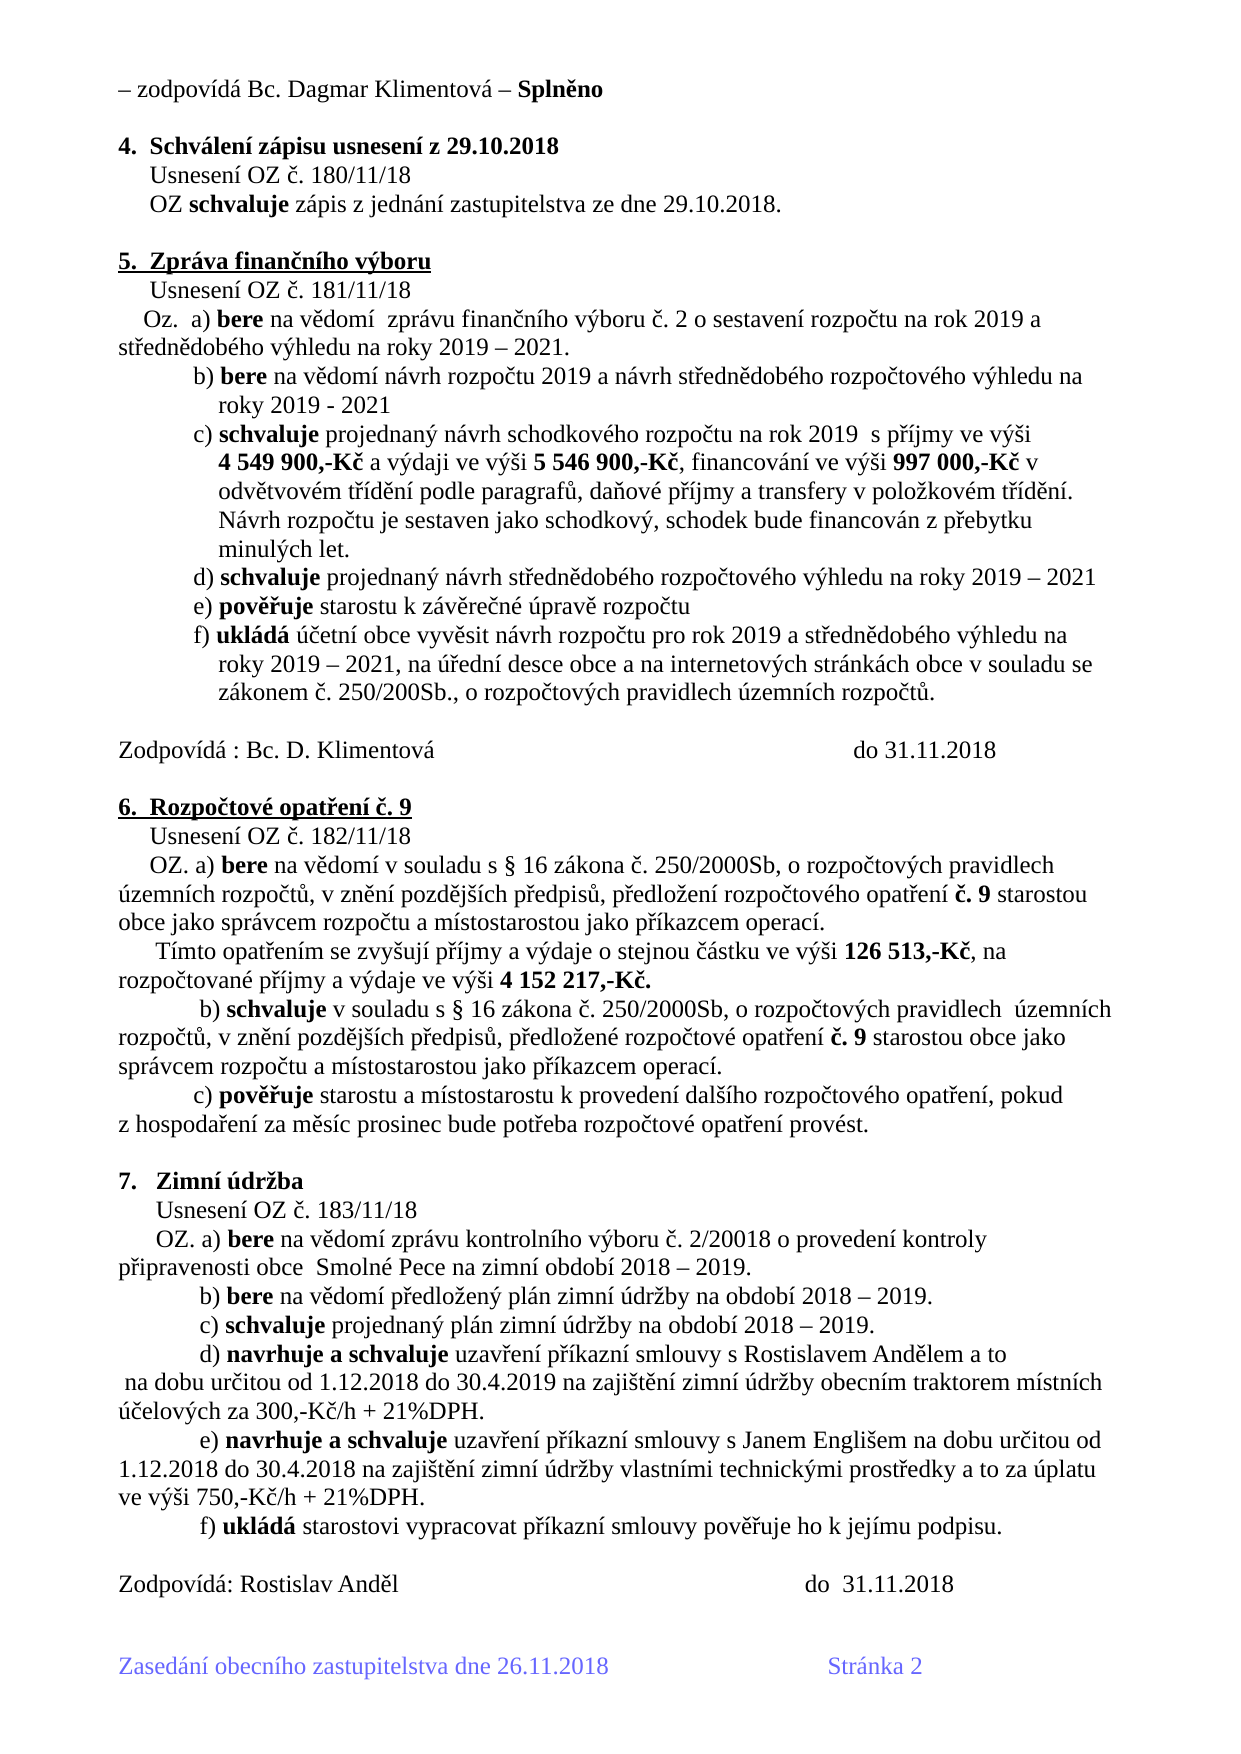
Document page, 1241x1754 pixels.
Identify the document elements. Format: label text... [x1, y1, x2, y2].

text Tímto opatřením se zvyšují příjmy a výdaje o stejnou částku ve výši 126 513,-Kč, na rozpočtované příjmy a výdaje ve výši 4 152 217,-Kč. [118, 936, 1122, 994]
text b) schvaluje v souladu s § 16 zákona č. 250/2000Sb, o rozpočtových pravidlech územních rozpočtů, v znění pozdějších předpisů, předložené rozpočtové opatření č. 9 starostou obce jako správcem rozpočtu a místostarostou jako příkazcem operací. [118, 994, 1122, 1080]
text z hospodaření za měsíc prosinec bude potřeba rozpočtové opatření provést. [118, 1109, 1122, 1137]
text Oz. a) bere na vědomí zprávu finančního výboru č. 2 o sestavení rozpočtu na rok 2019 a střednědobého výhledu na roky 2019 – 2021. [118, 304, 1122, 361]
text 1.12.2018 do 30.4.2018 na zajištění zimní údržby vlastními technickými prostředky a to za úplatu [118, 1454, 1122, 1482]
text OZ. a) bere na vědomí v souladu s § 16 zákona č. 250/2000Sb, o rozpočtových pravidlech územních rozpočtů, v znění pozdějších předpisů, předložení rozpočtového opatření č. 9 starostou obce jako správcem rozpočtu a místostarostou jako příkazcem operací. [118, 850, 1122, 936]
text Usnesení OZ č. 182/11/18 [118, 821, 1122, 850]
text Usnesení OZ č. 181/11/18 [118, 275, 1122, 304]
text roky 2019 - 2021 [118, 390, 1122, 419]
text – zodpovídá Bc. Dagmar Klimentová – Splněno [118, 74, 1122, 102]
text Usnesení OZ č. 183/11/18 [118, 1195, 1122, 1224]
text 7. Zimní údržba [118, 1166, 1122, 1195]
text zákonem č. 250/200Sb., o rozpočtových pravidlech územních rozpočtů. [118, 677, 1122, 706]
text 4. Schválení zápisu usnesení z 29.10.2018 [118, 131, 1122, 160]
text roky 2019 – 2021, na úřední desce obce a na internetových stránkách obce v souladu se [118, 649, 1122, 677]
text d) navrhuje a schvaluje uzavření příkazní smlouvy s Rostislavem Andělem a to [118, 1339, 1122, 1367]
text 5. Zpráva finančního výboru [118, 246, 1122, 275]
text Zodpovídá: Rostislav Anděl do 31.11.2018 [118, 1569, 1122, 1597]
text Návrh rozpočtu je sestaven jako schodkový, schodek bude financován z přebytku [118, 505, 1122, 534]
text OZ. a) bere na vědomí zprávu kontrolního výboru č. 2/20018 o provedení kontroly připravenosti obce Smolné Pece na zimní období 2018 – 2019. [118, 1224, 1122, 1281]
text odvětvovém třídění podle paragrafů, daňové příjmy a transfery v položkovém třídění. [118, 476, 1122, 505]
text b) bere na vědomí předložený plán zimní údržby na období 2018 – 2019. [118, 1281, 1122, 1310]
text e) pověřuje starostu k závěrečné úpravě rozpočtu [118, 591, 1122, 620]
text c) pověřuje starostu a místostarostu k provedení dalšího rozpočtového opatření, pokud [118, 1080, 1122, 1109]
text minulých let. [118, 534, 1122, 562]
text c) schvaluje projednaný návrh schodkového rozpočtu na rok 2019 s příjmy ve výši [118, 419, 1122, 447]
text e) navrhuje a schvaluje uzavření příkazní smlouvy s Janem Englišem na dobu určitou od [118, 1425, 1122, 1454]
text 4 549 900,-Kč a výdaji ve výši 5 546 900,-Kč, financování ve výši 997 000,-Kč v [118, 447, 1122, 476]
text f) ukládá účetní obce vyvěsit návrh rozpočtu pro rok 2019 a střednědobého výhledu na [118, 620, 1122, 649]
text Zodpovídá : Bc. D. Klimentová do 31.11.2018 [118, 735, 1122, 764]
text 6. Rozpočtové opatření č. 9 [118, 792, 1122, 821]
text ve výši 750,-Kč/h + 21%DPH. [118, 1482, 1122, 1511]
text b) bere na vědomí návrh rozpočtu 2019 a návrh střednědobého rozpočtového výhledu na [118, 361, 1122, 390]
text d) schvaluje projednaný návrh střednědobého rozpočtového výhledu na roky 2019 – 2021 [118, 562, 1122, 591]
text Usnesení OZ č. 180/11/18 [118, 160, 1122, 189]
text OZ schvaluje zápis z jednání zastupitelstva ze dne 29.10.2018. [118, 189, 1122, 217]
text na dobu určitou od 1.12.2018 do 30.4.2019 na zajištění zimní údržby obecním traktorem místních účelových za 300,-Kč/h + 21%DPH. [118, 1367, 1122, 1425]
text c) schvaluje projednaný plán zimní údržby na období 2018 – 2019. [118, 1310, 1122, 1339]
text f) ukládá starostovi vypracovat příkazní smlouvy pověřuje ho k jejímu podpisu. [118, 1511, 1122, 1540]
